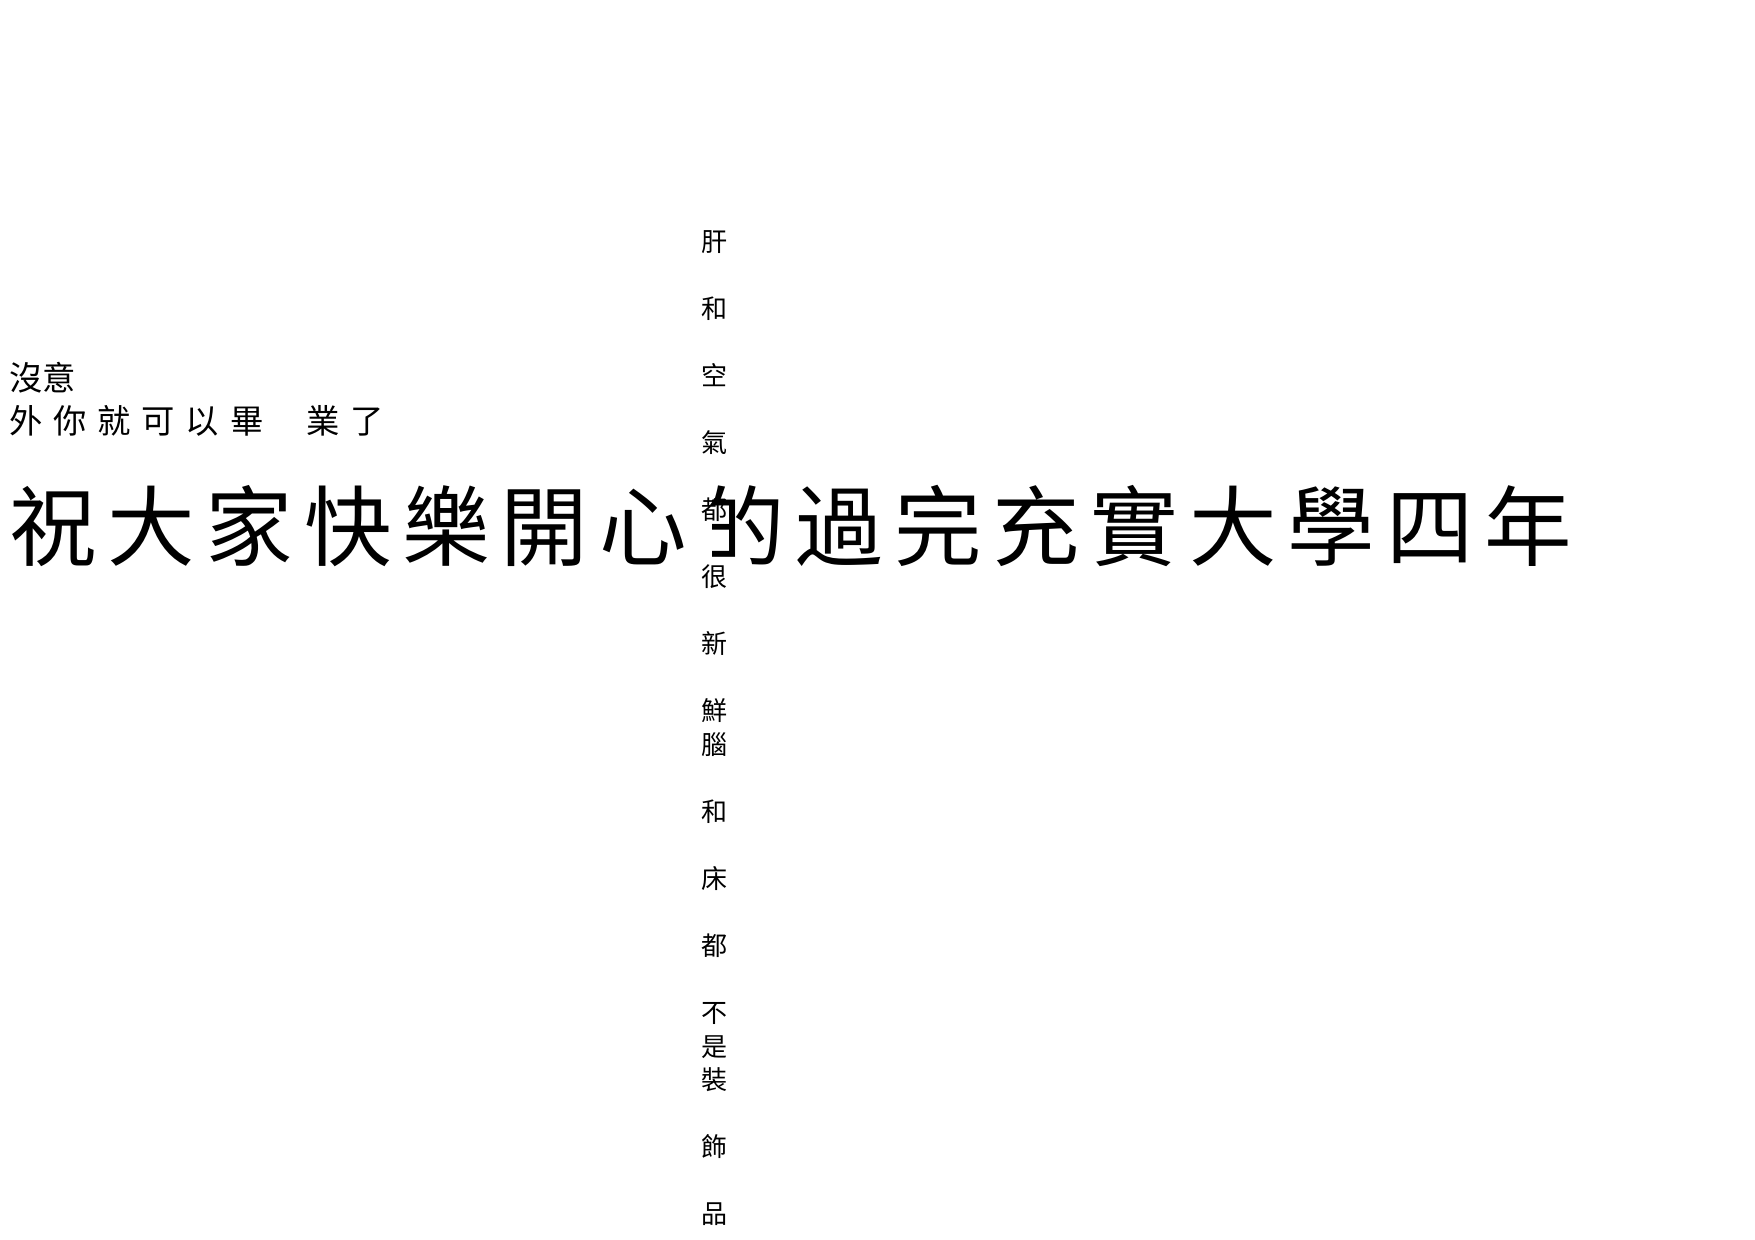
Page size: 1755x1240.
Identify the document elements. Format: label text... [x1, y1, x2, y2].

picture [0, 451, 692, 459]
text 祝大家快樂開心的過完充實大學四年 [712, 505, 729, 524]
text 肝 和 空 氣 都 很 新 鮮 [701, 224, 712, 728]
text 祝大家快樂開心的過完充實大學四年 [712, 530, 729, 551]
picture [0, 126, 1754, 347]
text 沒意外 你 就 可 以 畢 業 了 [712, 356, 1745, 442]
picture [0, 591, 692, 1113]
text 沒意外 你 就 可 以 畢 業 了 [9, 356, 692, 442]
picture [714, 745, 723, 753]
text 祝大家快樂開心的過完充實大學四年 [9, 467, 692, 582]
picture [712, 451, 1754, 459]
picture [712, 591, 1754, 1113]
text 祝大家快樂開心的過完充實大學四年 [712, 467, 1745, 582]
